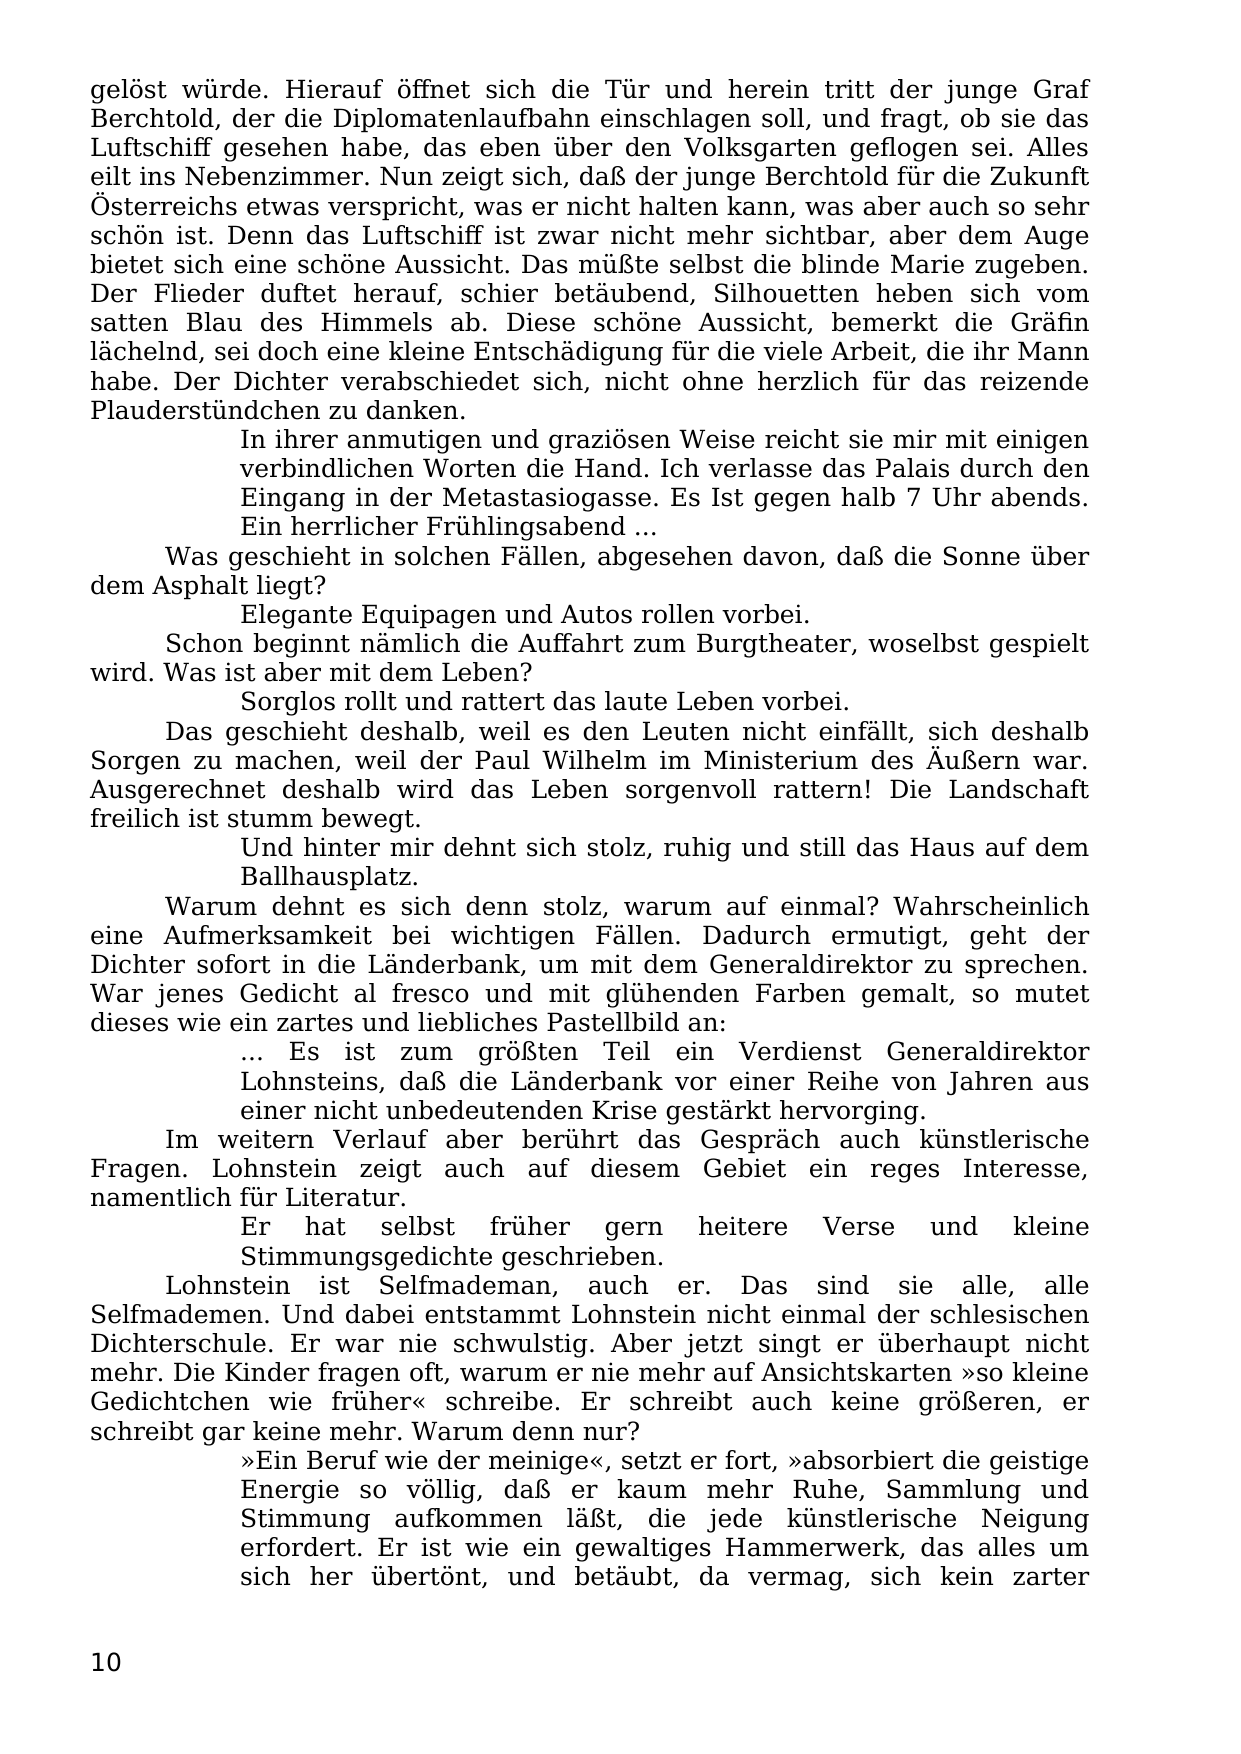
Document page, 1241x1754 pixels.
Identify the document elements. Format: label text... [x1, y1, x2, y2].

text Er hat selbst früher gern heitere Verse und kleine Stimmungsgedichte geschrieben. [240, 1212, 1091, 1271]
text »Ein Beruf wie der meinige«, setzt er fort, »absorbiert die geistige Energie so völlig, daß er kaum mehr Ruhe, Sammlung und Stimmung aufkommen läßt, die jede künstlerische Neigung erfordert. Er ist wie ein gewaltiges Hammerwerk, das alles um sich her übertönt, und betäubt, da vermag, sich kein zarter [240, 1446, 1091, 1592]
text gelöst würde. Hierauf öffnet sich die Tür und herein tritt der junge Graf Berchtold, der die Diplomatenlaufbahn einschlagen soll, und fragt, ob sie das Luftschiff gesehen habe, das eben über den Volksgarten geflogen sei. Alles eilt ins Nebenzimmer. Nun zeigt sich, daß der junge Berchtold für die Zukunft Österreichs etwas verspricht, was er nicht halten kann, was aber auch so sehr schön ist. Denn das Luftschiff ist zwar nicht mehr sichtbar, aber dem Auge bietet sich eine schöne Aussicht. Das müßte selbst die blinde Marie zugeben. Der Flieder duftet herauf, schier betäubend, Silhouetten heben sich vom satten Blau des Himmels ab. Diese schöne Aussicht, bemerkt die Gräfin lächelnd, sei doch eine kleine Entschädigung für die viele Arbeit, die ihr Mann habe. Der Dichter verabschiedet sich, nicht ohne herzlich für das reizende Plauderstündchen zu danken. [90, 75, 1091, 425]
text Warum dehnt es sich denn stolz, warum auf einmal? Wahrscheinlich eine Aufmerksamkeit bei wichtigen Fällen. Dadurch ermutigt, geht der Dichter sofort in die Länderbank, um mit dem Generaldirektor zu sprechen. War jenes Gedicht al fresco und mit glühenden Farben gemalt, so mutet dieses wie ein zartes und liebliches Pastellbild an: [90, 892, 1091, 1037]
text Was geschieht in solchen Fällen, abgesehen davon, daß die Sonne über dem Asphalt liegt? [90, 542, 1091, 600]
text Sorglos rollt und rattert das laute Leben vorbei. [240, 687, 1091, 717]
text Schon beginnt nämlich die Auffahrt zum Burgtheater, woselbst gespielt wird. Was ist aber mit dem Leben? [90, 629, 1091, 687]
text Elegante Equipagen und Autos rollen vorbei. [240, 600, 1091, 629]
text Und hinter mir dehnt sich stolz, ruhig und still das Haus auf dem Ballhausplatz. [240, 833, 1091, 892]
text Lohnstein ist Selfmademan, auch er. Das sind sie alle, alle Selfmademen. Und dabei entstammt Lohnstein nicht einmal der schlesischen Dichterschule. Er war nie schwulstig. Aber jetzt singt er überhaupt nicht mehr. Die Kinder fragen oft, warum er nie mehr auf Ansichtskarten »so kleine Gedichtchen wie früher« schreibe. Er schreibt auch keine größeren, er schreibt gar keine mehr. Warum denn nur? [90, 1271, 1091, 1446]
text Das geschieht deshalb, weil es den Leuten nicht einfällt, sich deshalb Sorgen zu machen, weil der Paul Wilhelm im Ministerium des Äußern war. Ausgerechnet deshalb wird das Leben sorgenvoll rattern! Die Landschaft freilich ist stumm bewegt. [90, 717, 1091, 833]
text In ihrer anmutigen und graziösen Weise reicht sie mir mit einigen verbindlichen Worten die Hand. Ich verlasse das Palais durch den Eingang in der Metastasiogasse. Es Ist gegen halb 7 Uhr abends. Ein herrlicher Frühlingsabend ... [240, 425, 1091, 542]
text Im weitern Verlauf aber berührt das Gespräch auch künstlerische Fragen. Lohnstein zeigt auch auf diesem Gebiet ein reges Interesse, namentlich für Literatur. [90, 1125, 1091, 1212]
text ... Es ist zum größten Teil ein Verdienst Generaldirektor Lohnsteins, daß die Länderbank vor einer Reihe von Jahren aus einer nicht unbedeutenden Krise gestärkt hervorging. [240, 1037, 1091, 1125]
